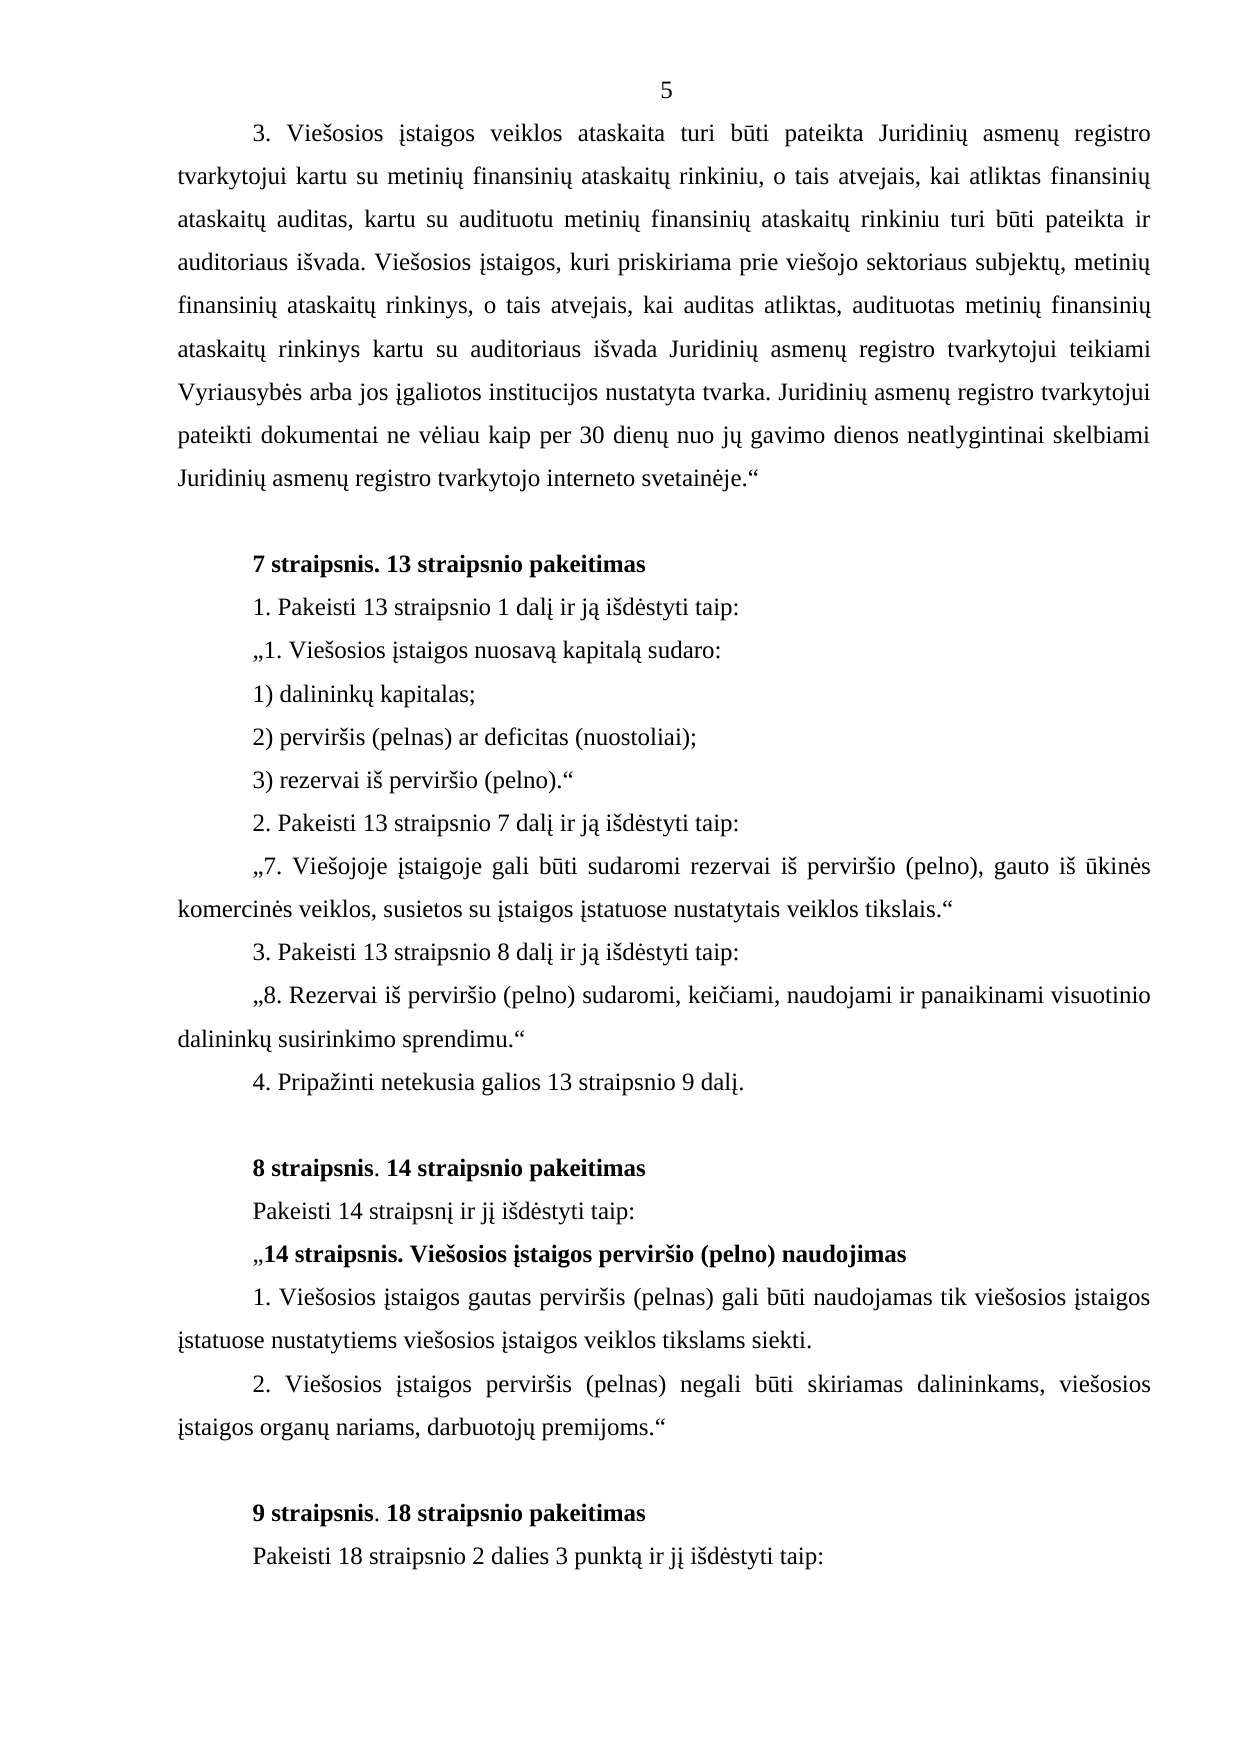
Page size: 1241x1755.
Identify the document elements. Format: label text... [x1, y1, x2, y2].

text Pakeisti 14 straipsnį ir jį išdėstyti taip: [177, 1196, 1152, 1225]
text 2. Viešosios įstaigos perviršis (pelnas) negali būti skiriamas dalininkams, viešosios įstaigos organų nariams, darbuotojų premijoms.“ [177, 1369, 1152, 1441]
text 9 straipsnis. 18 straipsnio pakeitimas [177, 1498, 1152, 1527]
text 3. Pakeisti 13 straipsnio 8 dalį ir ją išdėstyti taip: [177, 937, 1152, 966]
text 4. Pripažinti netekusia galios 13 straipsnio 9 dalį. [177, 1067, 1152, 1096]
text 1. Pakeisti 13 straipsnio 1 dalį ir ją išdėstyti taip: [177, 592, 1152, 621]
text 2. Pakeisti 13 straipsnio 7 dalį ir ją išdėstyti taip: [177, 808, 1152, 837]
text „8. Rezervai iš perviršio (pelno) sudaromi, keičiami, naudojami ir panaikinami visuotinio dalininkų susirinkimo sprendimu.“ [177, 981, 1152, 1052]
text 2) perviršis (pelnas) ar deficitas (nuostoliai); [177, 722, 1152, 751]
text „14 straipsnis. Viešosios įstaigos perviršio (pelno) naudojimas [177, 1239, 1152, 1268]
text „7. Viešojoje įstaigoje gali būti sudaromi rezervai iš perviršio (pelno), gauto iš ūkinės komercinės veiklos, susietos su įstaigos įstatuose nustatytais veiklos tikslais.“ [177, 851, 1152, 923]
text 7 straipsnis. 13 straipsnio pakeitimas [177, 549, 1152, 578]
text 8 straipsnis. 14 straipsnio pakeitimas [177, 1153, 1152, 1182]
text Pakeisti 18 straipsnio 2 dalies 3 punktą ir jį išdėstyti taip: [177, 1541, 1152, 1570]
text 3) rezervai iš perviršio (pelno).“ [177, 765, 1152, 794]
text 3. Viešosios įstaigos veiklos ataskaita turi būti pateikta Juridinių asmenų registro tvarkytojui kartu su metinių finansinių ataskaitų rinkiniu, o tais atvejais, kai atliktas finansinių ataskaitų auditas, kartu su audituotu metinių finansinių ataskaitų rinkiniu turi būti pateikta ir auditoriaus išvada. Viešosios įstaigos, kuri priskiriama prie viešojo sektoriaus subjektų, metinių finansinių ataskaitų rinkinys, o tais atvejais, kai auditas atliktas, audituotas metinių finansinių ataskaitų rinkinys kartu su auditoriaus išvada Juridinių asmenų registro tvarkytojui teikiami Vyriausybės arba jos įgaliotos institucijos nustatyta tvarka. Juridinių asmenų registro tvarkytojui pateikti dokumentai ne vėliau kaip per 30 dienų nuo jų gavimo dienos neatlygintinai skelbiami Juridinių asmenų registro tvarkytojo interneto svetainėje.“ [177, 118, 1152, 492]
text 1) dalininkų kapitalas; [177, 679, 1152, 707]
text 1. Viešosios įstaigos gautas perviršis (pelnas) gali būti naudojamas tik viešosios įstaigos įstatuose nustatytiems viešosios įstaigos veiklos tikslams siekti. [177, 1282, 1152, 1354]
text „1. Viešosios įstaigos nuosavą kapitalą sudaro: [177, 636, 1152, 664]
